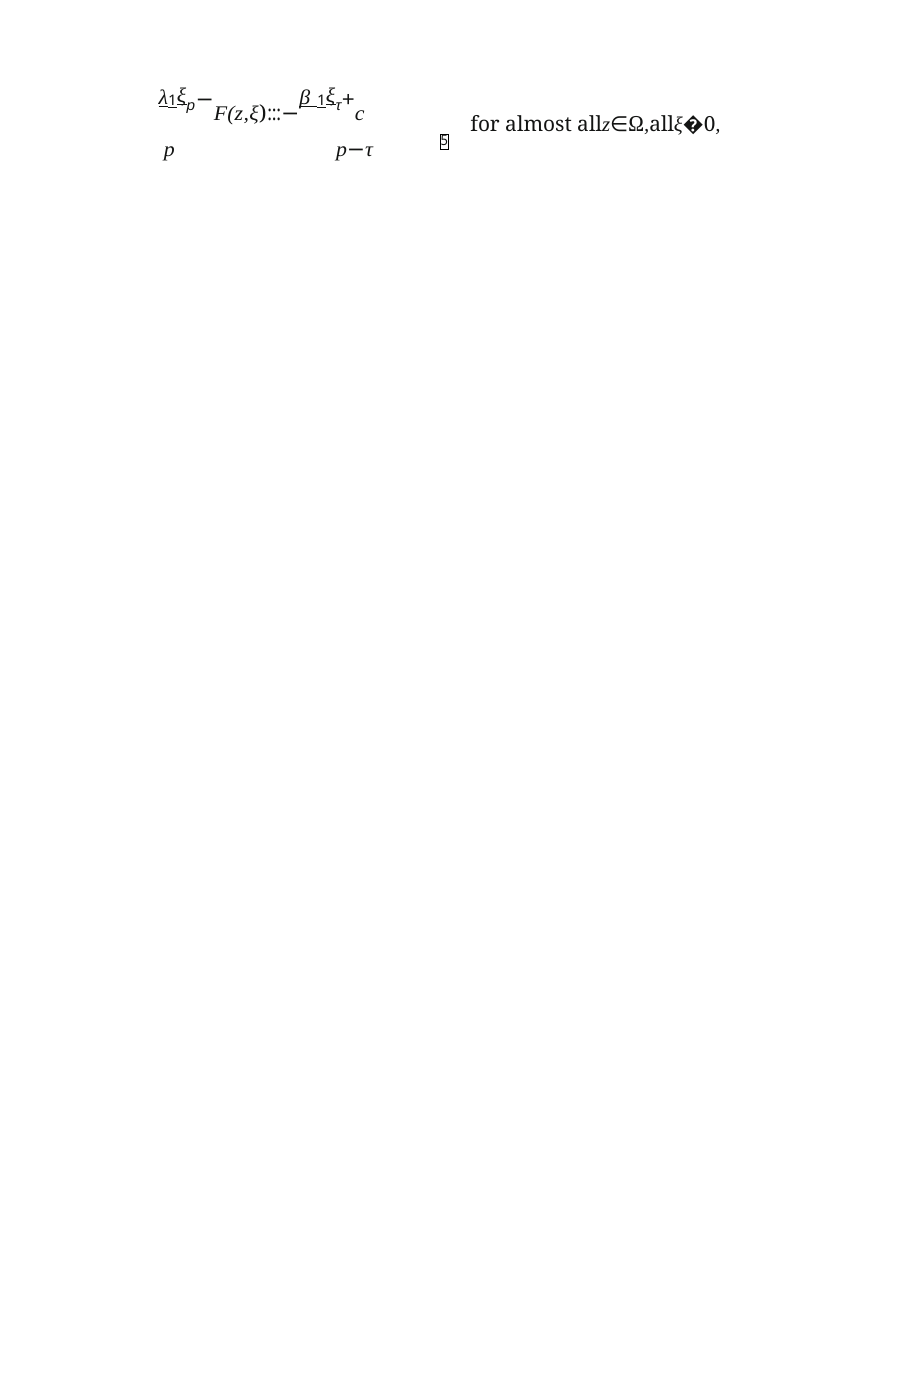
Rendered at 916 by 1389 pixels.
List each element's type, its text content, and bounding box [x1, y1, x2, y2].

text for almost allz∈Ω,allξ�0, [470, 121, 692, 134]
text 5 [441, 135, 448, 148]
text p p−τ [164, 137, 822, 161]
text λ1ξp−F(z,ξ):::−β1ξτ+c [158, 100, 440, 125]
text for almost allz∈Ω,allξ�0, [693, 121, 822, 134]
